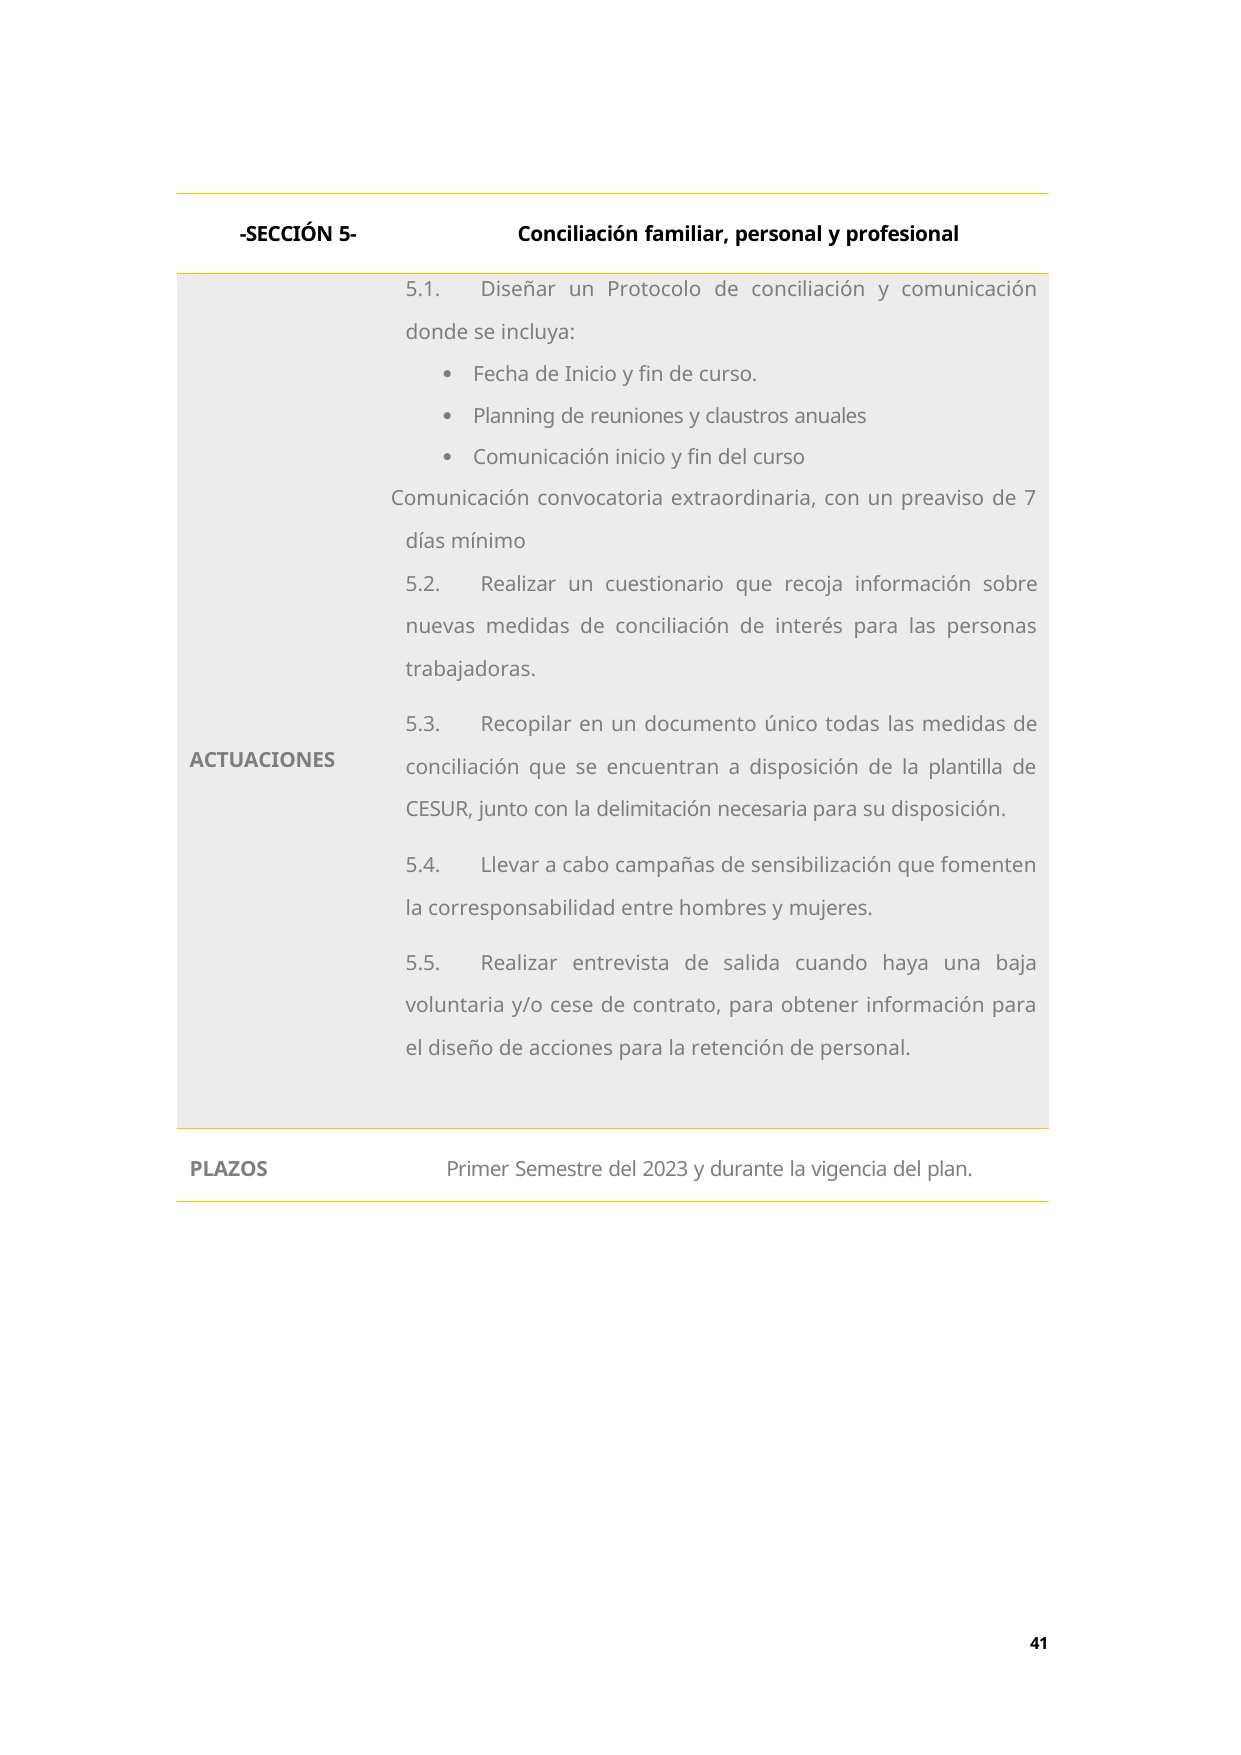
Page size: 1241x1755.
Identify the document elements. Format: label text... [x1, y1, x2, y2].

table_header -SECCIÓN 5- [177, 194, 405, 273]
table_header Conciliación familiar, personal y profesional [405, 194, 1049, 273]
table_cell PLAZOS [177, 1129, 405, 1201]
table_cell Diseñar un Protocolo de conciliación y comunicación donde se incluya: Fecha de Inicio y fin de curso. Planning de reuniones y claustros anuales Comunicación inicio y fin del curso Comunicación convocatoria extraordinaria, con un preaviso de 7 días mínimo Realizar un cuestionario que recoja información sobre nuevas medidas de conciliación de interés para las personas trabajadoras. Recopilar en un documento único todas las medidas de conciliación que se encuentran a disposición de la plantilla de CESUR, junto con la delimitación necesaria para su disposición. Llevar a cabo campañas de sensibilización que fomenten la corresponsabilidad entre hombres y mujeres. Realizar entrevista de salida cuando haya una baja voluntaria y/o cese de contrato, para obtener información para el diseño de acciones para la retención de personal. [405, 274, 1049, 1128]
table_cell Primer Semestre del 2023 y durante la vigencia del plan. [405, 1129, 1049, 1201]
table_cell ACTUACIONES [177, 274, 405, 1128]
